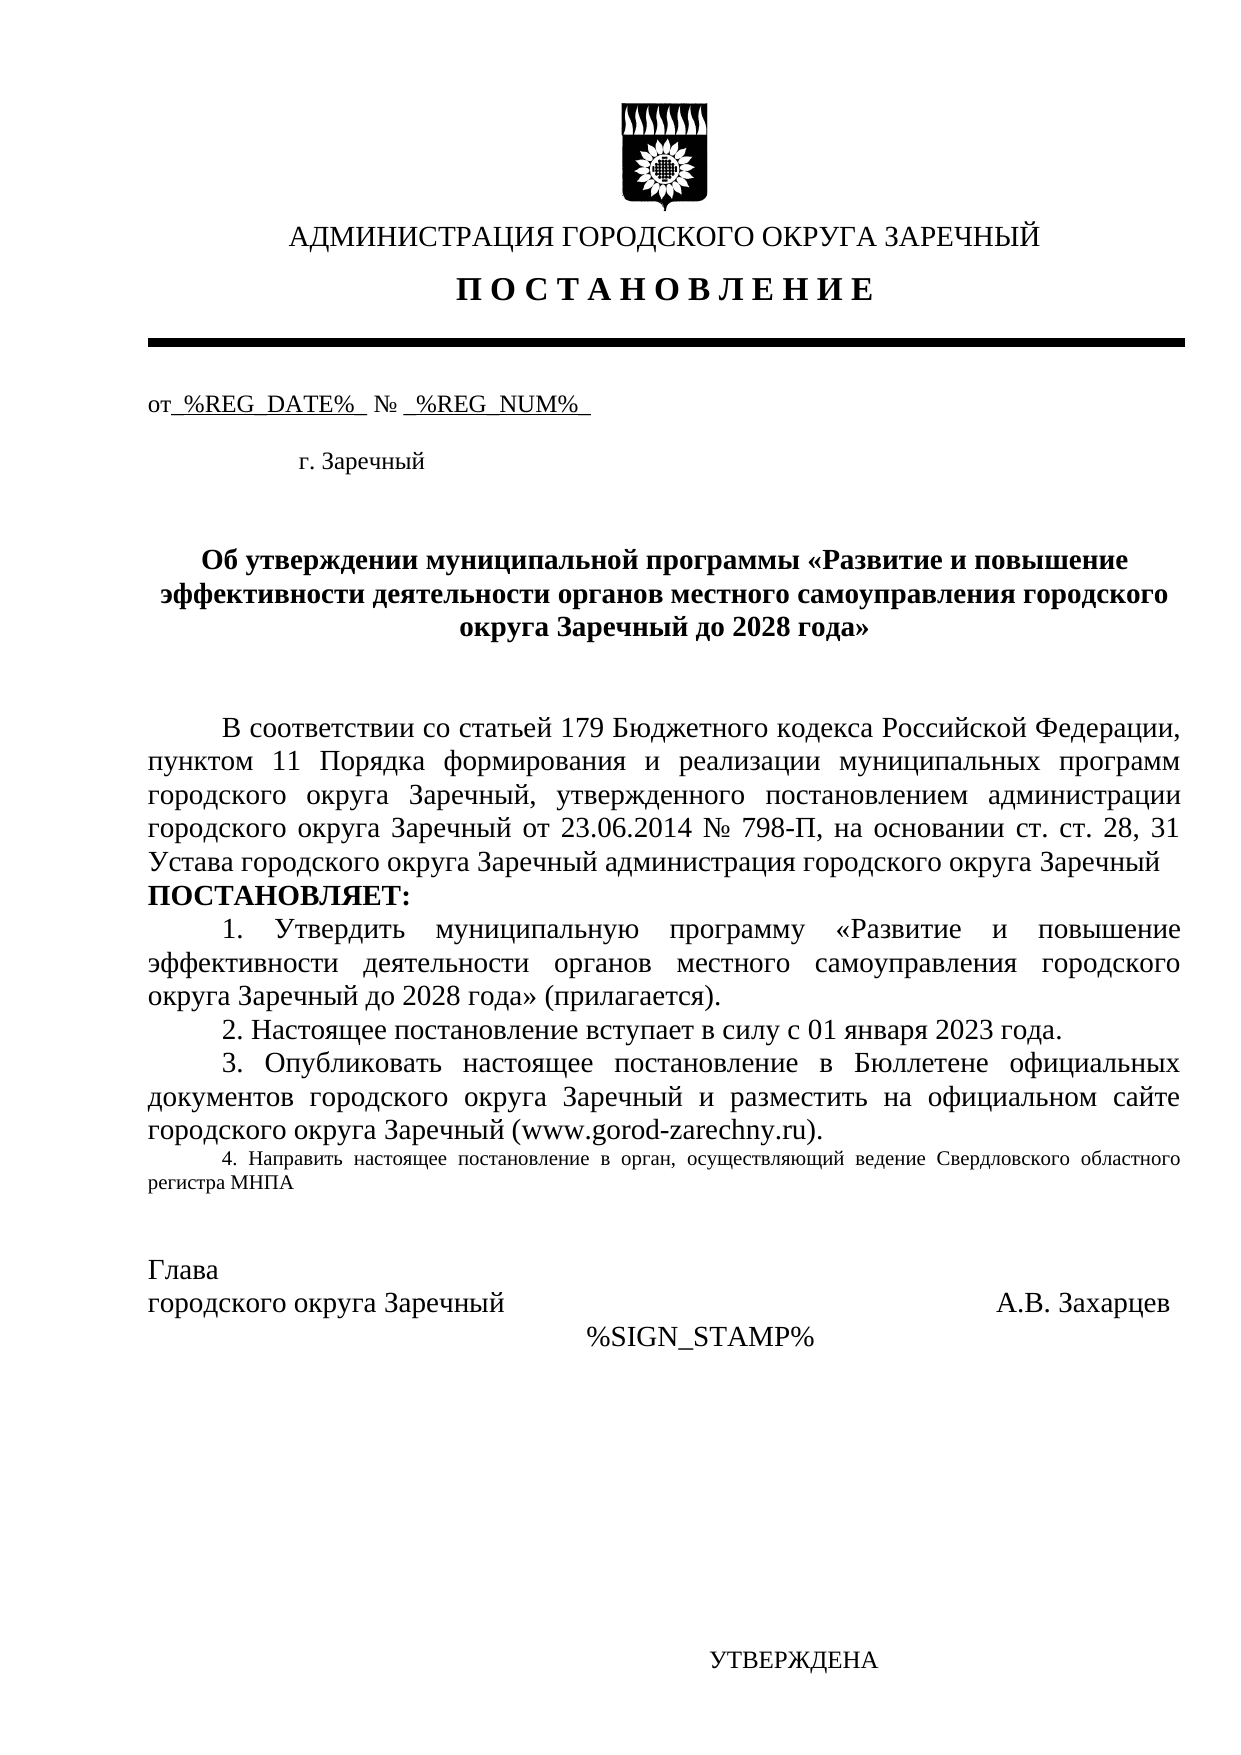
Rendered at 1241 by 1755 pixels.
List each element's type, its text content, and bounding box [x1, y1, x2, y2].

table_header А.В. Захарцев [851, 1252, 1181, 1319]
text ПОСТАНОВЛЯЕТ: [148, 878, 1181, 911]
table_cell %SIGN_STAMP% [561, 1319, 851, 1352]
table_cell [851, 1319, 1181, 1352]
text Об утверждении муниципальной программы «Развитие и повышение эффективности деятельности органов местного самоуправления городского округа Заречный до 2028 года» [148, 542, 1181, 643]
text В соответствии со статьей 179 Бюджетного кодекса Российской Федерации, пунктом 11 Порядка формирования и реализации муниципальных программ городского округа Заречный, утвержденного постановлением администрации городского округа Заречный от 23.06.2014 № 798-П, на основании ст. ст. 28, 31 Устава городского округа Заречный администрация городского округа Заречный [148, 710, 1181, 878]
text 2. Настоящее постановление вступает в силу с 01 января 2023 года. [148, 1012, 1181, 1045]
subtitle 1. Утвердить муниципальную программу «Развитие и повышение эффективности деятельности органов местного самоуправления городского округа Заречный до 2028 года» (прилагается). [148, 911, 1181, 1012]
table_cell [148, 1319, 561, 1352]
text от_%REG_DATE%_ № _%REG_NUM%_ [148, 389, 1181, 418]
text АДМИНИСТРАЦИЯ ГОРОДСКОГО ОКРУГА ЗАРЕЧНЫЙ [148, 219, 1181, 252]
text п о с т а н о в л е н и е [148, 269, 1181, 307]
text УТВЕРЖДЕНА [709, 1645, 1181, 1673]
text 4. Направить настоящее постановление в орган, осуществляющий ведение Свердловского областного регистра МНПА [148, 1146, 1181, 1194]
table_header Глава городского округа Заречный [148, 1252, 561, 1319]
table_header [561, 1252, 851, 1319]
text 3. Опубликовать настоящее постановление в Бюллетене официальных документов городского округа Заречный и разместить на официальном сайте городского округа Заречный (www.gorod-zarechny.ru). [148, 1045, 1181, 1146]
text г. Заречный [148, 446, 576, 475]
